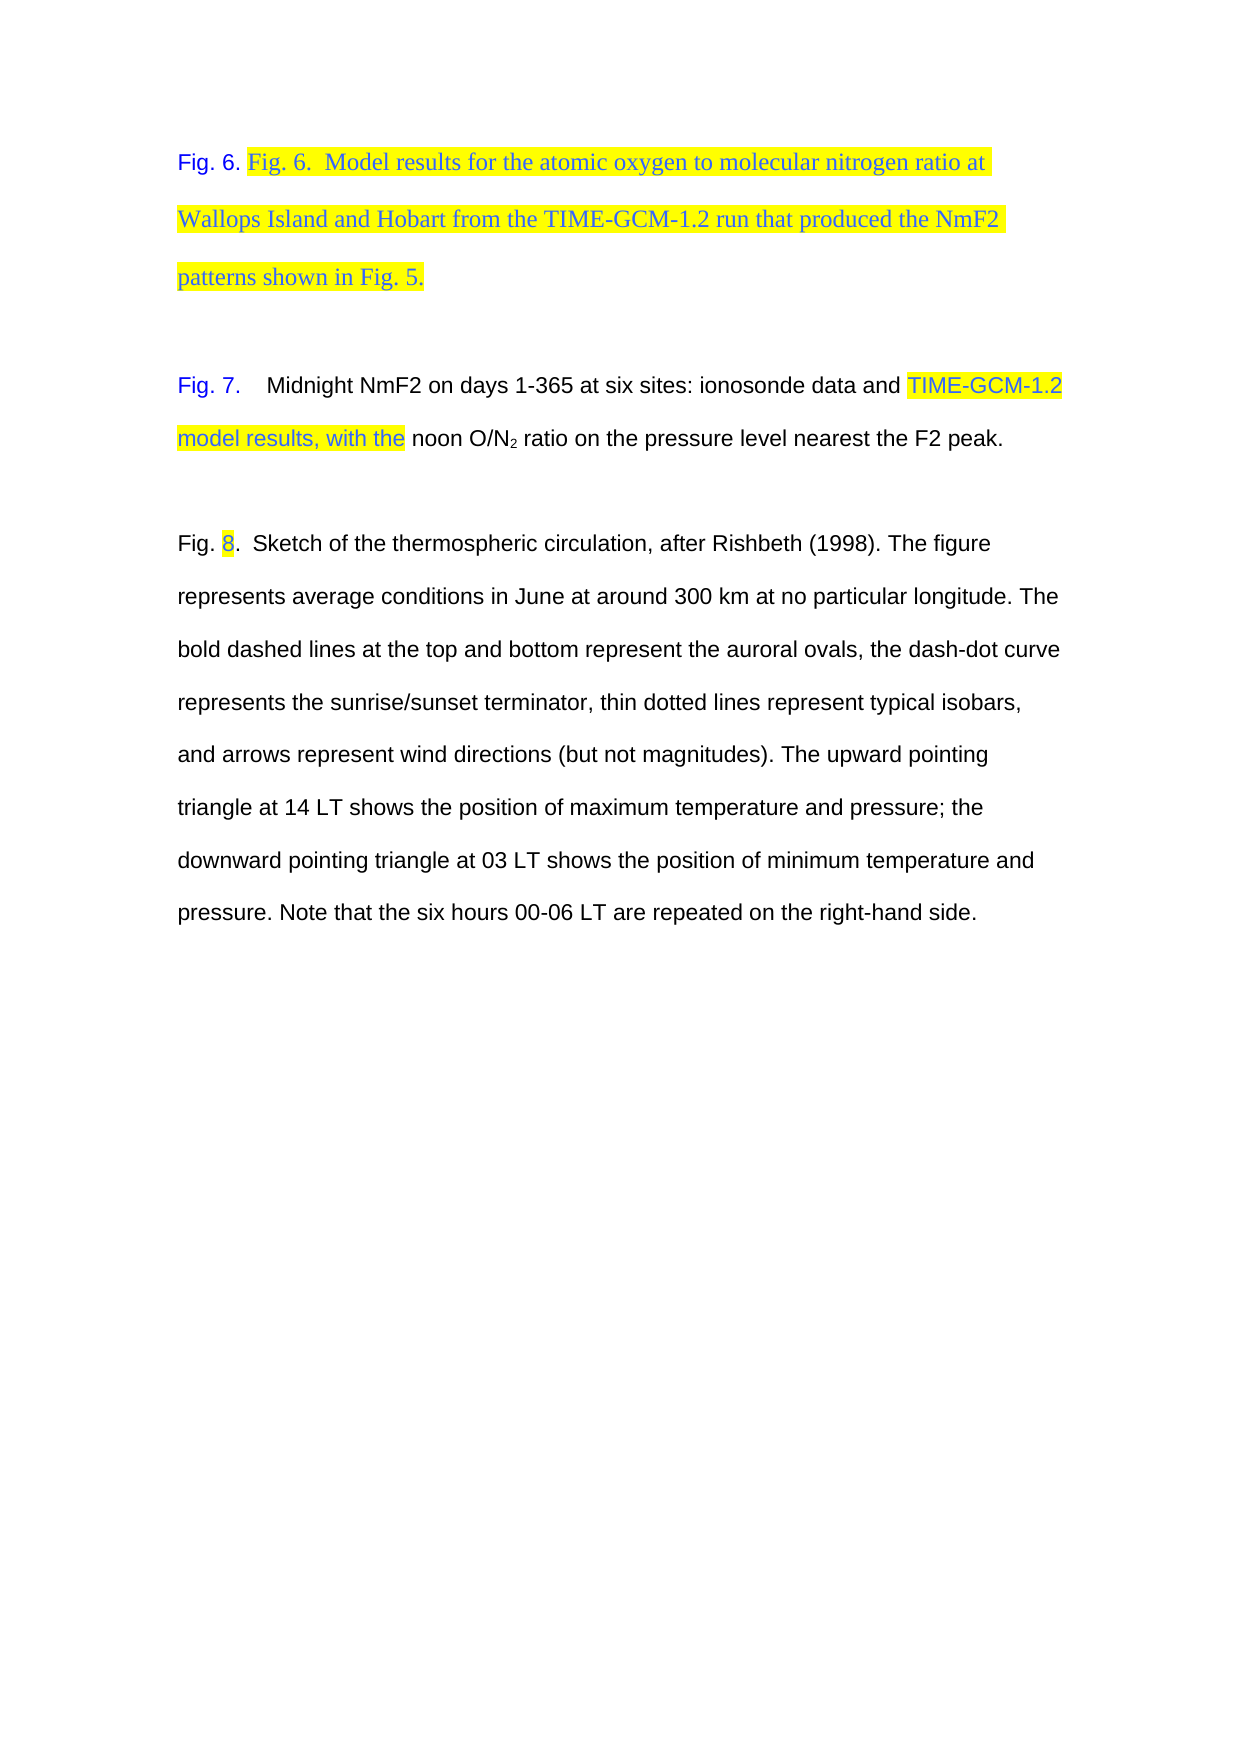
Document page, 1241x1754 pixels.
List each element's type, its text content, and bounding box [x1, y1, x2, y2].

text Fig. 7. Midnight NmF2 on days 1-365 at six sites: ionosonde data and TIME-GCM-1.2 model results, with the noon O/N2 ratio on the pressure level nearest the F2 peak. [177, 372, 1063, 451]
text Fig. 8. Sketch of the thermospheric circulation, after Rishbeth (1998). The figure represents average conditions in June at around 300 km at no particular longitude. The bold dashed lines at the top and bottom represent the auroral ovals, the dash-dot curve represents the sunrise/sunset terminator, thin dotted lines represent typical isobars, and arrows represent wind directions (but not magnitudes). The upward pointing triangle at 14 LT shows the position of maximum temperature and pressure; the downward pointing triangle at 03 LT shows the position of minimum temperature and pressure. Note that the six hours 00-06 LT are repeated on the right-hand side. [177, 530, 1063, 926]
text Fig. 6. Fig. 6. Model results for the atomic oxygen to molecular nitrogen ratio at Wallops Island and Hobart from the TIME-GCM-1.2 run that produced the NmF2 patterns shown in Fig. 5. [177, 147, 1063, 291]
